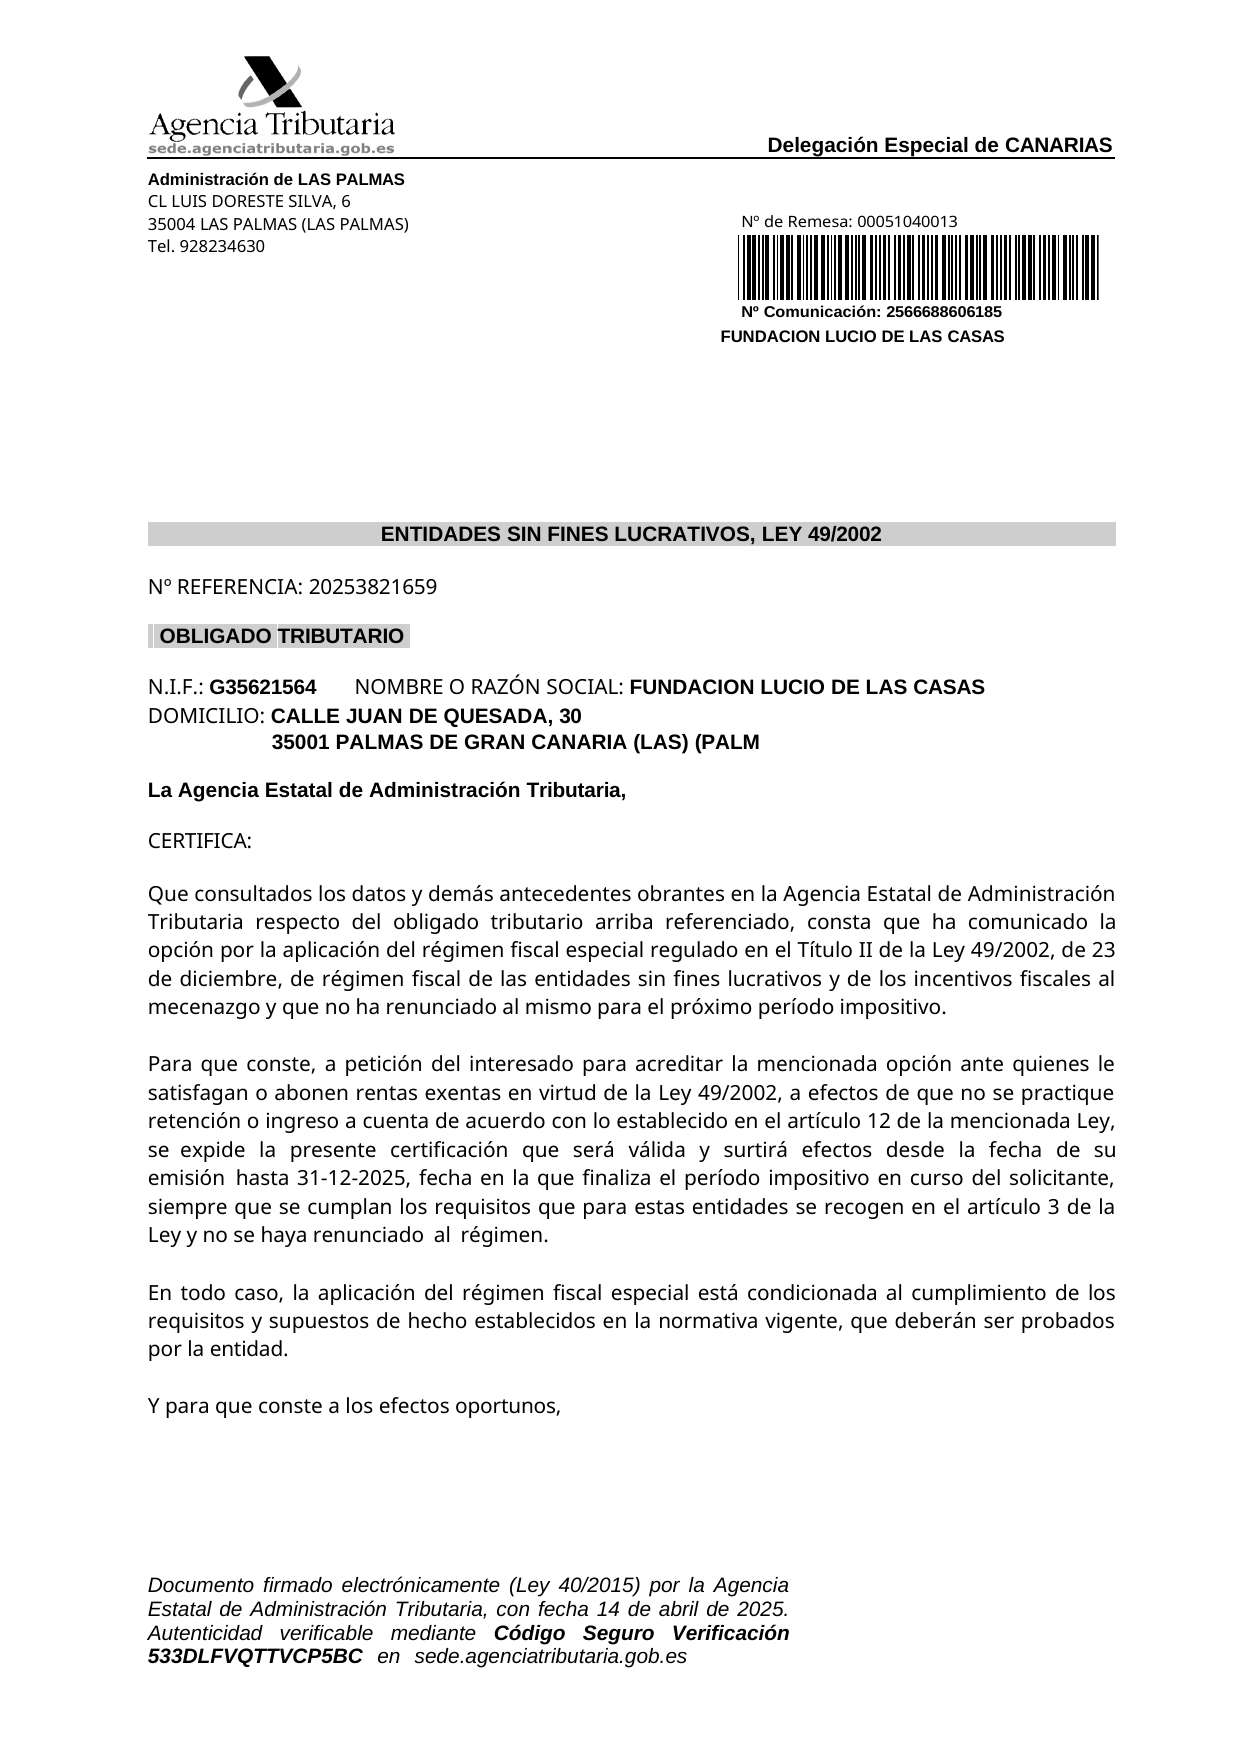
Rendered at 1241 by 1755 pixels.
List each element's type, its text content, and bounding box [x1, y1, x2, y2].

text Documento firmado electrónicamente (Ley 40/2015) por la Agencia Estatal de Administración Tributaria, con fecha 14 de abril de 2025. Autenticidad verificable mediante Código Seguro Verificación 533DLFVQTTVCP5BC en sede.agenciatributaria.gob.es [148, 1572, 792, 1668]
text Administración de LAS PALMAS [148, 169, 426, 189]
text FUNDACION LUCIO DE LAS CASAS [720, 327, 1152, 346]
text Nº Comunicación: 2566688606185 [741, 303, 1152, 321]
text 35004 LAS PALMAS (LAS PALMAS) Tel. 928234630 [148, 212, 422, 257]
text Nº REFERENCIA: 20253821659 [148, 572, 1152, 600]
subtitle OBLIGADO TRIBUTARIO [148, 624, 1152, 648]
text Y para que conste a los efectos oportunos, [148, 1391, 1152, 1420]
text Para que conste, a petición del interesado para acreditar la mencionada opción ante quienes le satisfagan o abonen rentas exentas en virtud de la Ley 49/2002, a efectos de que no se practique retención o ingreso a cuenta de acuerdo con lo establecido en el artículo 12 de la mencionada Ley, se expide la presente certificación que será válida y surtirá efectos desde la fecha de su emisión hasta 31-12-2025, fecha en la que finaliza el período impositivo en curso del solicitante, siempre que se cumplan los requisitos que para estas entidades se recogen en el artículo 3 de la Ley y no se haya renunciado al régimen. [148, 1049, 1117, 1249]
subtitle ENTIDADES SIN FINES LUCRATIVOS, LEY 49/2002 [148, 522, 1152, 546]
text En todo caso, la aplicación del régimen fiscal especial está condicionada al cumplimiento de los requisitos y supuestos de hecho establecidos en la normativa vigente, que deberán ser probados por la entidad. [148, 1278, 1117, 1363]
text CL LUIS DORESTE SILVA, 6 [148, 189, 426, 212]
text DOMICILIO: CALLE JUAN DE QUESADA, 30 [148, 701, 1152, 729]
text La Agencia Estatal de Administración Tributaria, [148, 778, 1152, 802]
subtitle 35001 PALMAS DE GRAN CANARIA (LAS) (PALM [272, 730, 1152, 754]
text N.I.F.: G35621564 NOMBRE O RAZÓN SOCIAL: FUNDACION LUCIO DE LAS CASAS [148, 672, 1152, 701]
text Nº de Remesa: 00051040013 [741, 210, 1152, 232]
text CERTIFICA: [148, 826, 1152, 855]
text Que consultados los datos y demás antecedentes obrantes en la Agencia Estatal de Administración Tributaria respecto del obligado tributario arriba referenciado, consta que ha comunicado la opción por la aplicación del régimen fiscal especial regulado en el Título II de la Ley 49/2002, de 23 de diciembre, de régimen fiscal de las entidades sin fines lucrativos y de los incentivos fiscales al mecenazgo y que no ha renunciado al mismo para el próximo período impositivo. [148, 879, 1117, 1021]
